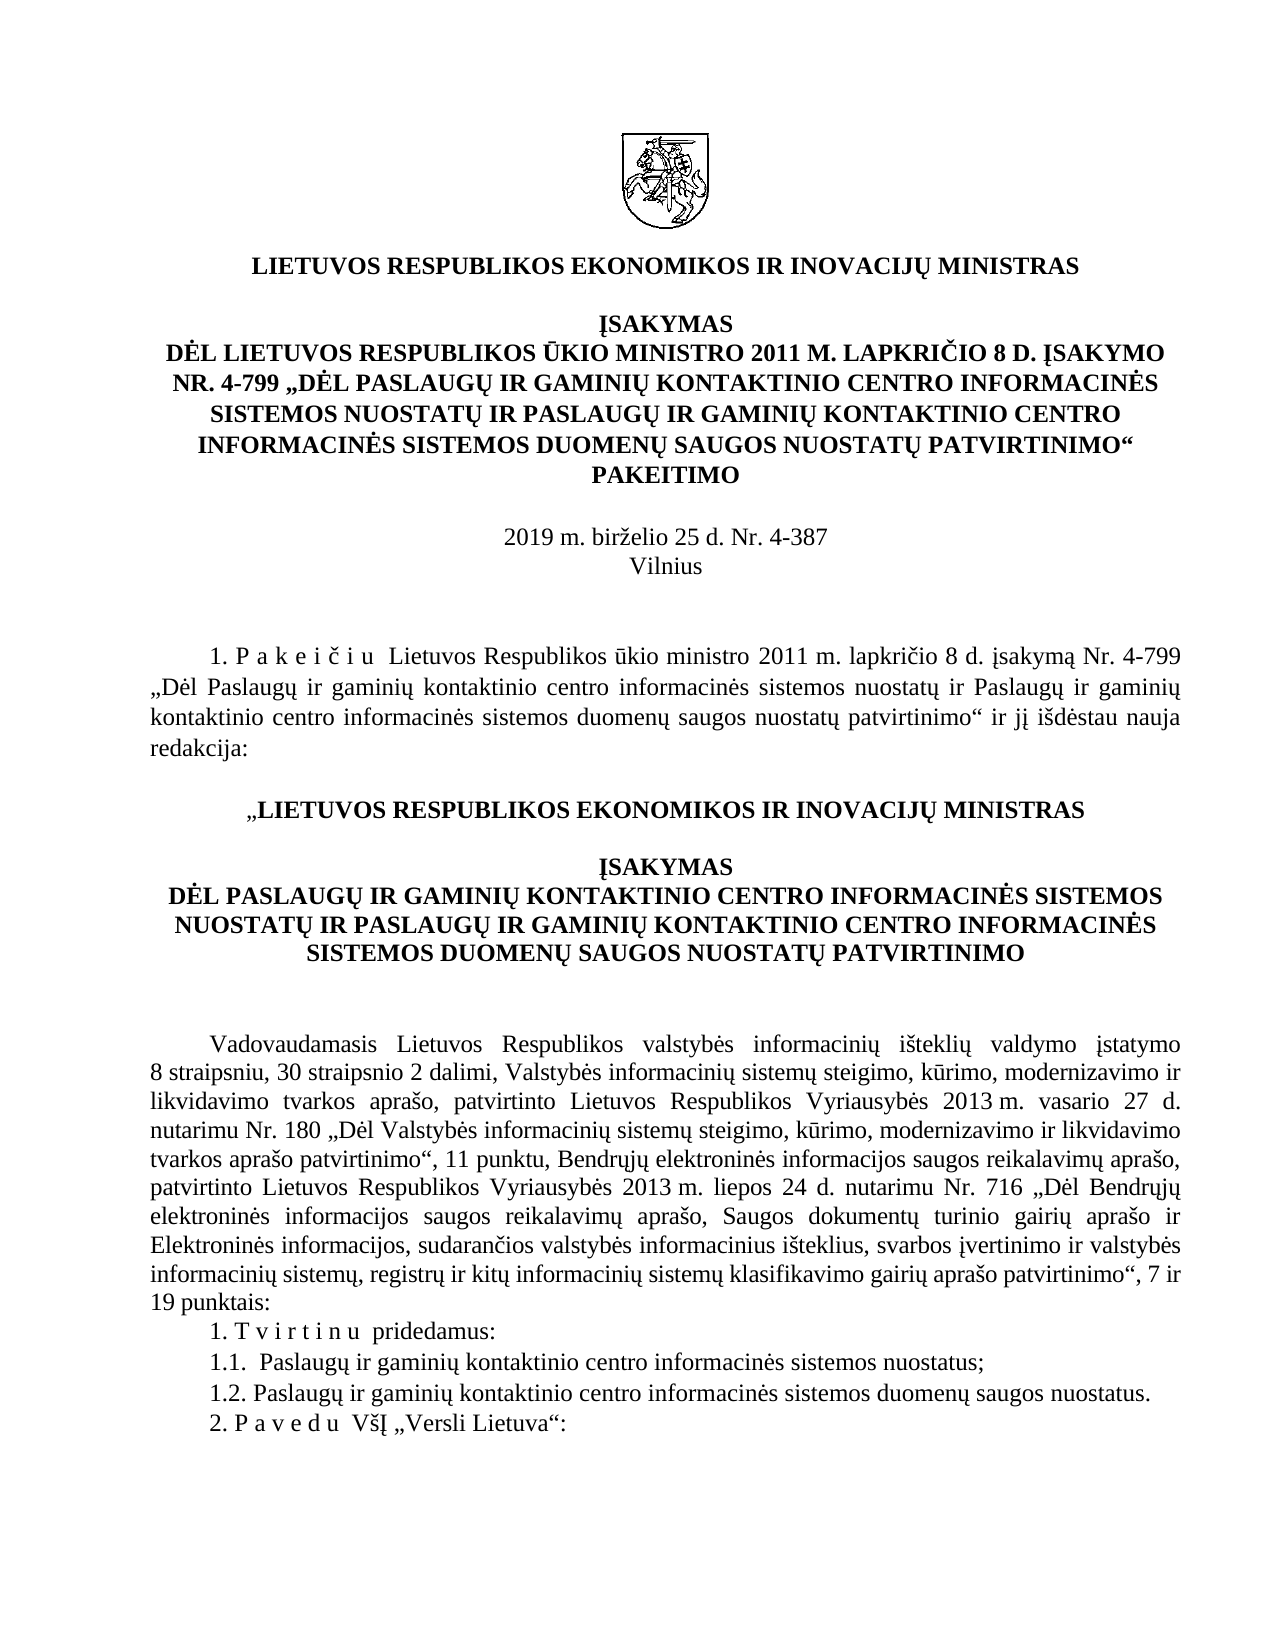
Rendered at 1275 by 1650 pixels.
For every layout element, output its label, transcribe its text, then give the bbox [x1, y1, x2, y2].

text įsakymas [150, 852, 1181, 881]
text Dėl paslaugų ir gaminių kontaktinio centro informacinės sistemos nuostatų ir paslaugų ir gaminių kontaktinio centro informacinės sistemos duomenų saugos nuostatų patvirtinimo [150, 881, 1181, 967]
text 1.1. Paslaugų ir gaminių kontaktinio centro informacinės sistemos nuostatus; [150, 1347, 1181, 1376]
text 1.2. Paslaugų ir gaminių kontaktinio centro informacinės sistemos duomenų saugos nuostatus. [150, 1378, 1181, 1406]
text įsakymas [150, 309, 1181, 338]
text 2. P a v e d u VšĮ „Versli Lietuva“: [150, 1408, 1181, 1437]
text „LIETUVOS RESPUBLIKOS ekonomikos ir inovacijų MINISTRas [150, 795, 1181, 823]
text Vadovaudamasis Lietuvos Respublikos valstybės informacinių išteklių valdymo įstatymo 8 straipsniu, 30 straipsnio 2 dalimi, Valstybės informacinių sistemų steigimo, kūrimo, modernizavimo ir likvidavimo tvarkos aprašo, patvirtinto Lietuvos Respublikos Vyriausybės 2013 m. vasario 27 d. nutarimu Nr. 180 „Dėl Valstybės informacinių sistemų steigimo, kūrimo, modernizavimo ir likvidavimo tvarkos aprašo patvirtinimo“, 11 punktu, Bendrųjų elektroninės informacijos saugos reikalavimų aprašo, patvirtinto Lietuvos Respublikos Vyriausybės 2013 m. liepos 24 d. nutarimu Nr. 716 „Dėl Bendrųjų elektroninės informacijos saugos reikalavimų aprašo, Saugos dokumentų turinio gairių aprašo ir Elektroninės informacijos, sudarančios valstybės informacinius išteklius, svarbos įvertinimo ir valstybės informacinių sistemų, registrų ir kitų informacinių sistemų klasifikavimo gairių aprašo patvirtinimo“, 7 ir 19 punktais: [150, 1029, 1181, 1316]
text 1. T v i r t i n u pridedamus: [150, 1316, 1181, 1345]
text Vilnius [150, 551, 1181, 579]
text LIETUVOS RESPUBLIKOS ekonomikos ir inovacijų MINISTRAS [150, 251, 1181, 280]
text 2019 m. birželio 25 d. Nr. 4-387 [150, 522, 1181, 551]
text 1. P a k e i č i u Lietuvos Respublikos ūkio ministro 2011 m. lapkričio 8 d. įsakymą Nr. 4-799 „Dėl Paslaugų ir gaminių kontaktinio centro informacinės sistemos nuostatų ir Paslaugų ir gaminių kontaktinio centro informacinės sistemos duomenų saugos nuostatų patvirtinimo“ ir jį išdėstau nauja redakcija: [150, 641, 1181, 762]
text Dėl lietuvos respublikos ūkio ministro 2011 m. lapkričio 8 d. įsakymo nr. 4-799 „DĖL PASLAUGŲ IR GAMINIŲ KONTAKTINIO CENTRO INFORMACINĖS SISTEMOS NUOSTATŲ IR PASLAUGŲ IR GAMINIŲ KONTAKTINIO CENTRO INFORMACINĖS SISTEMOS DUOMENŲ SAUGOS NUOSTATŲ PATVIRTINIMO“ pakeitimo [150, 338, 1181, 489]
